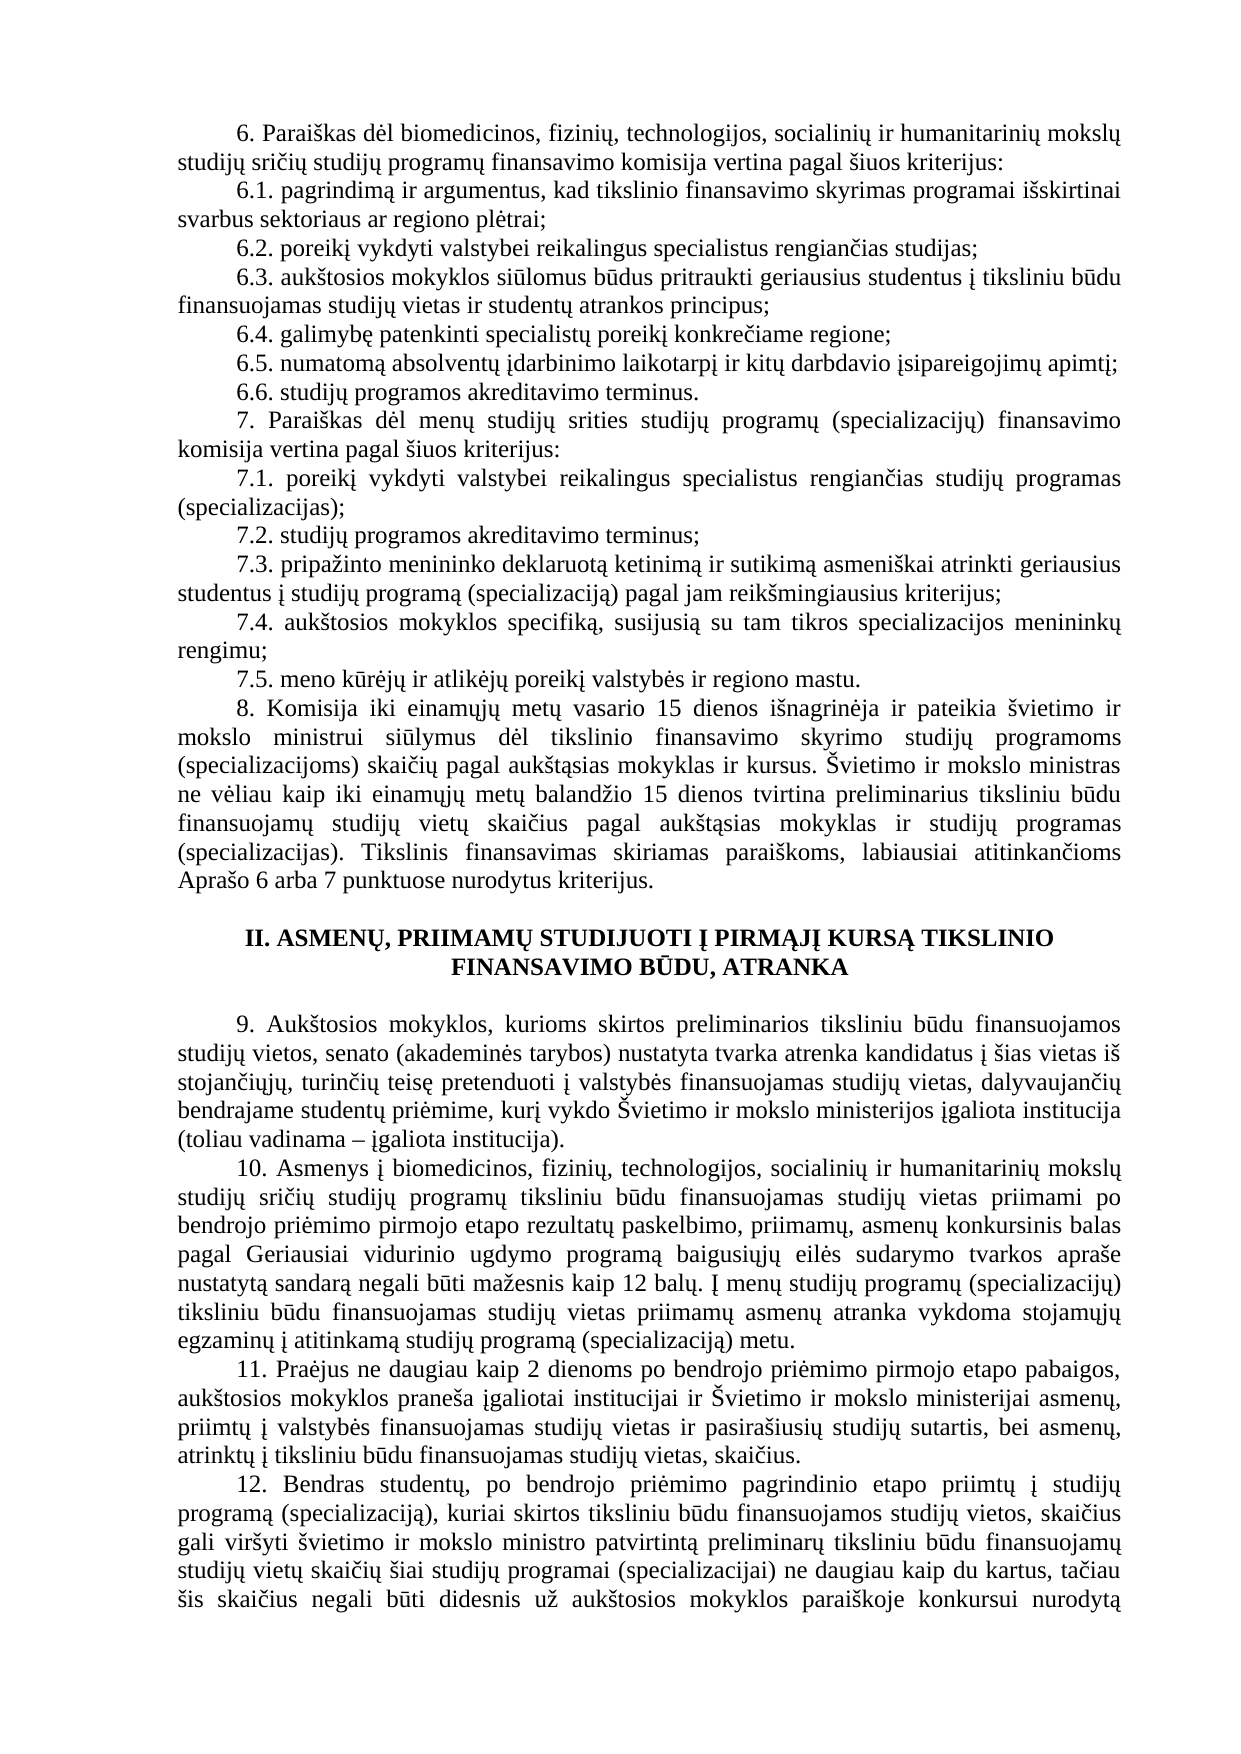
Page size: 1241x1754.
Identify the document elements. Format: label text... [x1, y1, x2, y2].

text 7. Paraiškas dėl menų studijų srities studijų programų (specializacijų) finansavimo komisija vertina pagal šiuos kriterijus: [177, 406, 1122, 463]
text 7.2. studijų programos akreditavimo terminus; [177, 521, 1122, 549]
text 6.5. numatomą absolventų įdarbinimo laikotarpį ir kitų darbdavio įsipareigojimų apimtį; [177, 348, 1122, 377]
text 7.1. poreikį vykdyti valstybei reikalingus specialistus rengiančias studijų programas (specializacijas); [177, 463, 1122, 521]
text 6.6. studijų programos akreditavimo terminus. [177, 377, 1122, 406]
text 7.4. aukštosios mokyklos specifiką, susijusią su tam tikros specializacijos menininkų rengimu; [177, 607, 1122, 664]
text 6.4. galimybę patenkinti specialistų poreikį konkrečiame regione; [177, 319, 1122, 348]
text II. ASMENŲ, PRIIMAMŲ STUDIJUOTI Į PIRMĄJĮ KURSĄ TIKSLINIO FINANSAVIMO BŪDU, ATRANKA [177, 923, 1122, 981]
text 11. Praėjus ne daugiau kaip 2 dienoms po bendrojo priėmimo pirmojo etapo pabaigos, aukštosios mokyklos praneša įgaliotai institucijai ir Švietimo ir mokslo ministerijai asmenų, priimtų į valstybės finansuojamas studijų vietas ir pasirašiusių studijų sutartis, bei asmenų, atrinktų į tiksliniu būdu finansuojamas studijų vietas, skaičius. [177, 1354, 1122, 1469]
text 7.3. pripažinto menininko deklaruotą ketinimą ir sutikimą asmeniškai atrinkti geriausius studentus į studijų programą (specializaciją) pagal jam reikšmingiausius kriterijus; [177, 549, 1122, 607]
text 9. Aukštosios mokyklos, kurioms skirtos preliminarios tiksliniu būdu finansuojamos studijų vietos, senato (akademinės tarybos) nustatyta tvarka atrenka kandidatus į šias vietas iš stojančiųjų, turinčių teisę pretenduoti į valstybės finansuojamas studijų vietas, dalyvaujančių bendrajame studentų priėmime, kurį vykdo Švietimo ir mokslo ministerijos įgaliota institucija (toliau vadinama – įgaliota institucija). [177, 1009, 1122, 1153]
text 6. Paraiškas dėl biomedicinos, fizinių, technologijos, socialinių ir humanitarinių mokslų studijų sričių studijų programų finansavimo komisija vertina pagal šiuos kriterijus: [177, 118, 1122, 176]
text 7.5. meno kūrėjų ir atlikėjų poreikį valstybės ir regiono mastu. [177, 664, 1122, 693]
text 8. Komisija iki einamųjų metų vasario 15 dienos išnagrinėja ir pateikia švietimo ir mokslo ministrui siūlymus dėl tikslinio finansavimo skyrimo studijų programoms (specializacijoms) skaičių pagal aukštąsias mokyklas ir kursus. Švietimo ir mokslo ministras ne vėliau kaip iki einamųjų metų balandžio 15 dienos tvirtina preliminarius tiksliniu būdu finansuojamų studijų vietų skaičius pagal aukštąsias mokyklas ir studijų programas (specializacijas). Tikslinis finansavimas skiriamas paraiškoms, labiausiai atitinkančioms Aprašo 6 arba 7 punktuose nurodytus kriterijus. [177, 693, 1122, 894]
text 6.1. pagrindimą ir argumentus, kad tikslinio finansavimo skyrimas programai išskirtinai svarbus sektoriaus ar regiono plėtrai; [177, 176, 1122, 233]
text 6.2. poreikį vykdyti valstybei reikalingus specialistus rengiančias studijas; [177, 233, 1122, 262]
text 10. Asmenys į biomedicinos, fizinių, technologijos, socialinių ir humanitarinių mokslų studijų sričių studijų programų tiksliniu būdu finansuojamas studijų vietas priimami po bendrojo priėmimo pirmojo etapo rezultatų paskelbimo, priimamų, asmenų konkursinis balas pagal Geriausiai vidurinio ugdymo programą baigusiųjų eilės sudarymo tvarkos apraše nustatytą sandarą negali būti mažesnis kaip 12 balų. Į menų studijų programų (specializacijų) tiksliniu būdu finansuojamas studijų vietas priimamų asmenų atranka vykdoma stojamųjų egzaminų į atitinkamą studijų programą (specializaciją) metu. [177, 1153, 1122, 1354]
text 6.3. aukštosios mokyklos siūlomus būdus pritraukti geriausius studentus į tiksliniu būdu finansuojamas studijų vietas ir studentų atrankos principus; [177, 262, 1122, 319]
text 12. Bendras studentų, po bendrojo priėmimo pagrindinio etapo priimtų į studijų programą (specializaciją), kuriai skirtos tiksliniu būdu finansuojamos studijų vietos, skaičius gali viršyti švietimo ir mokslo ministro patvirtintą preliminarų tiksliniu būdu finansuojamų studijų vietų skaičių šiai studijų programai (specializacijai) ne daugiau kaip du kartus, tačiau šis skaičius negali būti didesnis už aukštosios mokyklos paraiškoje konkursui nurodytą [177, 1469, 1122, 1613]
